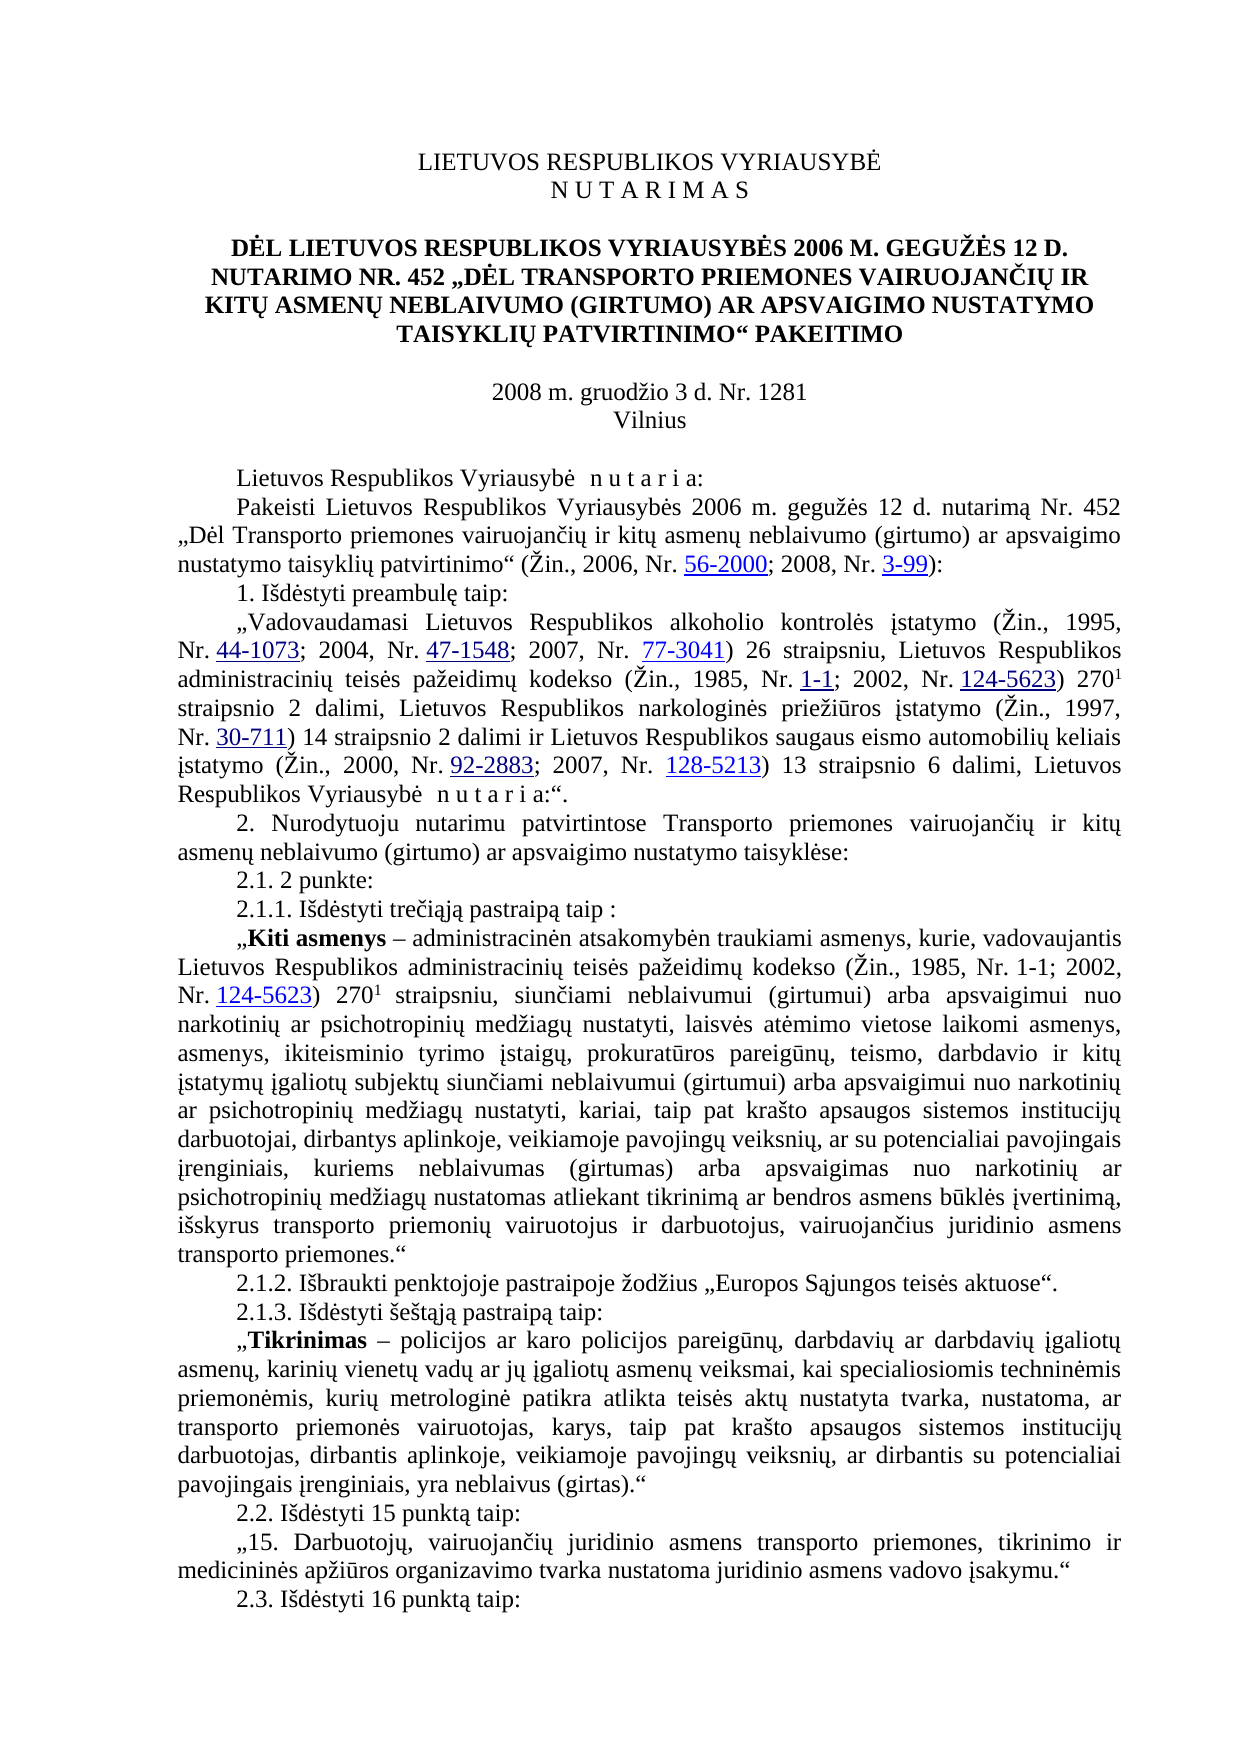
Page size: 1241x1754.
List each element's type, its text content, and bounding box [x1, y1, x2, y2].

text „Tikrinimas – policijos ar karo policijos pareigūnų, darbdavių ar darbdavių įgaliotų asmenų, karinių vienetų vadų ar jų įgaliotų asmenų veiksmai, kai specialiosiomis techninėmis priemonėmis, kurių metrologinė patikra atlikta teisės aktų nustatyta tvarka, nustatoma, ar transporto priemonės vairuotojas, karys, taip pat krašto apsaugos sistemos institucijų darbuotojas, dirbantis aplinkoje, veikiamoje pavojingų veiksnių, ar dirbantis su potencialiai pavojingais įrenginiais, yra neblaivus (girtas).“ [177, 1326, 1122, 1498]
text 2. Nurodytuoju nutarimu patvirtintose Transporto priemones vairuojančių ir kitų asmenų neblaivumo (girtumo) ar apsvaigimo nustatymo taisyklėse: [177, 808, 1122, 866]
text 2.1.1. Išdėstyti trečiąją pastraipą taip : [177, 894, 1122, 923]
text Lietuvos Respublikos Vyriausybė [177, 147, 1122, 176]
text Vilnius [177, 406, 1122, 434]
text 2.2. Išdėstyti 15 punktą taip: [177, 1498, 1122, 1527]
text „Vadovaudamasi Lietuvos Respublikos alkoholio kontrolės įstatymo (Žin., 1995, Nr. 44-1073; 2004, Nr. 47-1548; 2007, Nr. 77-3041) 26 straipsniu, Lietuvos Respublikos administracinių teisės pažeidimų kodekso (Žin., 1985, Nr. 1-1; 2002, Nr. 124-5623) 2701 straipsnio 2 dalimi, Lietuvos Respublikos narkologinės priežiūros įstatymo (Žin., 1997, Nr. 30-711) 14 straipsnio 2 dalimi ir Lietuvos Respublikos saugaus eismo automobilių keliais įstatymo (Žin., 2000, Nr. 92-2883; 2007, Nr. 128-5213) 13 straipsnio 6 dalimi, Lietuvos Respublikos Vyriausybė nutaria:“. [177, 607, 1122, 808]
text 2.1.3. Išdėstyti šeštąją pastraipą taip: [177, 1297, 1122, 1326]
text 2.3. Išdėstyti 16 punktą taip: [177, 1584, 1122, 1613]
text 1. Išdėstyti preambulę taip: [177, 578, 1122, 607]
text NUTARIMAS [177, 176, 1122, 204]
text Pakeisti Lietuvos Respublikos Vyriausybės 2006 m. gegužės 12 d. nutarimą Nr. 452 „Dėl Transporto priemones vairuojančių ir kitų asmenų neblaivumo (girtumo) ar apsvaigimo nustatymo taisyklių patvirtinimo“ (Žin., 2006, Nr. 56-2000; 2008, Nr. 3-99): [177, 492, 1122, 578]
text Lietuvos Respublikos Vyriausybė nutaria: [177, 463, 1122, 492]
text 2.1.2. Išbraukti penktojoje pastraipoje žodžius „Europos Sąjungos teisės aktuose“. [177, 1268, 1122, 1297]
text 2008 m. gruodžio 3 d. Nr. 1281 [177, 377, 1122, 406]
text „Kiti asmenys – administracinėn atsakomybėn traukiami asmenys, kurie, vadovaujantis Lietuvos Respublikos administracinių teisės pažeidimų kodekso (Žin., 1985, Nr. 1-1; 2002, Nr. 124-5623) 2701 straipsniu, siunčiami neblaivumui (girtumui) arba apsvaigimui nuo narkotinių ar psichotropinių medžiagų nustatyti, laisvės atėmimo vietose laikomi asmenys, asmenys, ikiteisminio tyrimo įstaigų, prokuratūros pareigūnų, teismo, darbdavio ir kitų įstatymų įgaliotų subjektų siunčiami neblaivumui (girtumui) arba apsvaigimui nuo narkotinių ar psichotropinių medžiagų nustatyti, kariai, taip pat krašto apsaugos sistemos institucijų darbuotojai, dirbantys aplinkoje, veikiamoje pavojingų veiksnių, ar su potencialiai pavojingais įrenginiais, kuriems neblaivumas (girtumas) arba apsvaigimas nuo narkotinių ar psichotropinių medžiagų nustatomas atliekant tikrinimą ar bendros asmens būklės įvertinimą, išskyrus transporto priemonių vairuotojus ir darbuotojus, vairuojančius juridinio asmens transporto priemones.“ [177, 923, 1122, 1268]
text DĖL LIETUVOS RESPUBLIKOS VYRIAUSYBĖS 2006 M. GEGUŽĖS 12 D. NUTARIMO NR. 452 „DĖL transporto priemones vairuojančių ir KITŲ ASMENŲ neblaivumo (girtumo) AR APSVAIGIMO NUSTATYMO taisyklių patvirtinimo“ PAKEITIMO [177, 233, 1122, 348]
text „15. Darbuotojų, vairuojančių juridinio asmens transporto priemones, tikrinimo ir medicininės apžiūros organizavimo tvarka nustatoma juridinio asmens vadovo įsakymu.“ [177, 1527, 1122, 1584]
text 2.1. 2 punkte: [177, 866, 1122, 894]
